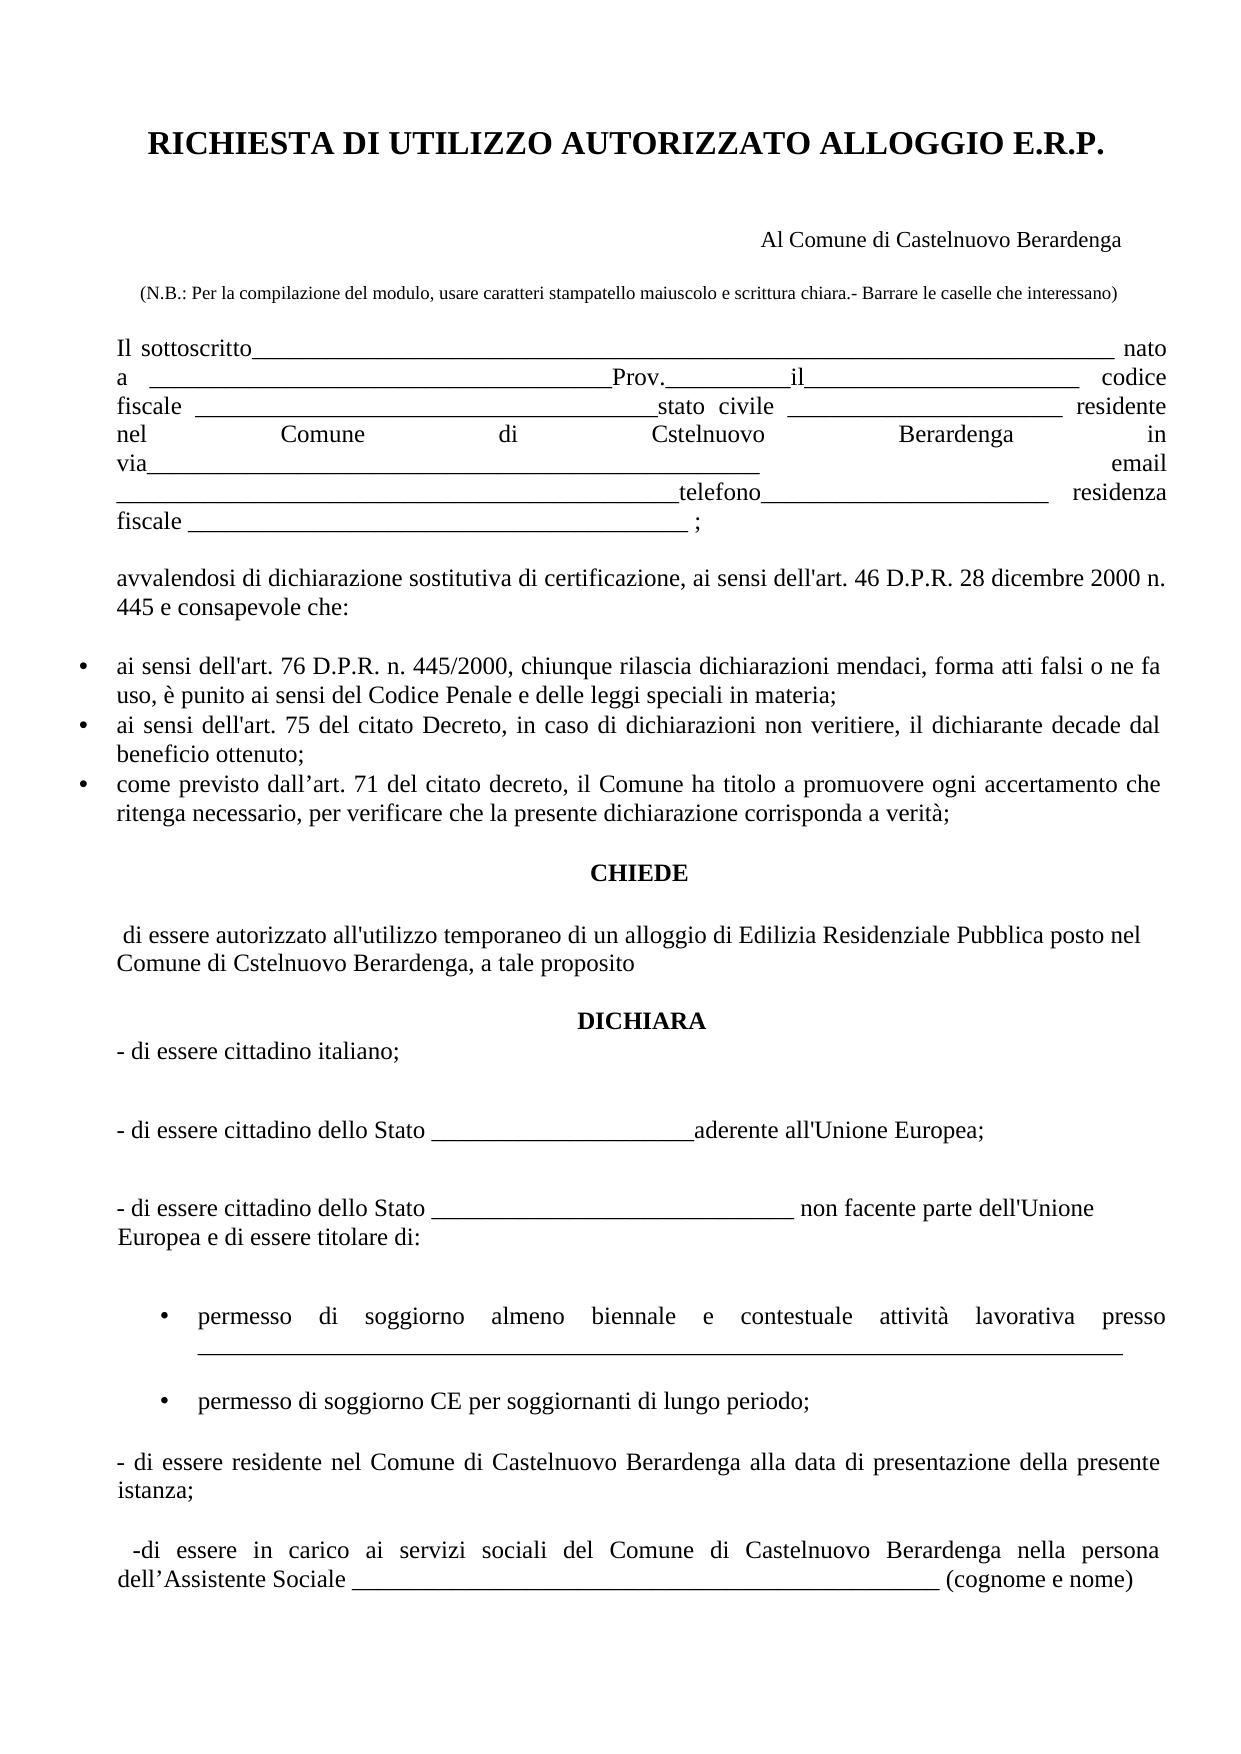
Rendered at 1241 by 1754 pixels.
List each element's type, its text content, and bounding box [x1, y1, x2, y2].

text DICHIARA [116, 1006, 1167, 1035]
text Il sottoscritto_____________________________________________________________________ nato a _____________________________________Prov.__________il______________________ codice fiscale _____________________________________stato civile ______________________ residente nel Comune di Cstelnuovo Berardenga in via_________________________________________________ email _____________________________________________telefono_______________________ residenza fiscale ________________________________________ ; [116, 333, 1167, 534]
text - di essere cittadino italiano; [116, 1036, 1161, 1065]
text - di essere residente nel Comune di Castelnuovo Berardenga alla data di presentazione della presente istanza; [116, 1447, 1161, 1504]
text (N.B.: Per la compilazione del modulo, usare caratteri stampatello maiuscolo e scrittura chiara.- Barrare le caselle che interessano) [116, 282, 1128, 304]
list ai sensi dell'art. 75 del citato Decreto, in caso di dichiarazioni non veritiere, il dichiarante decade dal beneficio ottenuto; [79, 710, 1162, 767]
text -di essere in carico ai servizi sociali del Comune di Castelnuovo Berardenga nella persona dell’Assistente Sociale _______________________________________________ (cognome e nome) [116, 1536, 1161, 1593]
text - di essere cittadino dello Stato _____________________aderente all'Unione Europea; [116, 1115, 1161, 1144]
text RICHIESTA DI UTILIZZO AUTORIZZATO ALLOGGIO E.R.P. [147, 123, 1167, 162]
text avvalendosi di dichiarazione sostitutiva di certificazione, ai sensi dell'art. 46 D.P.R. 28 dicembre 2000 n. 445 e consapevole che: [116, 534, 1167, 621]
list permesso di soggiorno almeno biennale e contestuale attività lavorativa presso __________________________________________________________________________ [160, 1301, 1167, 1358]
text - di essere cittadino dello Stato _____________________________ non facente parte dell'Unione Europea e di essere titolare di: [116, 1193, 1161, 1251]
list ai sensi dell'art. 76 D.P.R. n. 445/2000, chiunque rilascia dichiarazioni mendaci, forma atti falsi o ne fa uso, è punito ai sensi del Codice Penale e delle leggi speciali in materia; [79, 651, 1162, 708]
text di essere autorizzato all'utilizzo temporaneo di un alloggio di Edilizia Residenziale Pubblica posto nel Comune di Cstelnuovo Berardenga, a tale proposito [116, 920, 1167, 977]
text CHIEDE [118, 858, 1167, 887]
text Al Comune di Castelnuovo Berardenga [116, 226, 1122, 252]
list come previsto dall’art. 71 del citato decreto, il Comune ha titolo a promuovere ogni accertamento che ritenga necessario, per verificare che la presente dichiarazione corrisponda a verità; [79, 769, 1162, 826]
list permesso di soggiorno CE per soggiornanti di lungo periodo; [160, 1386, 1167, 1415]
